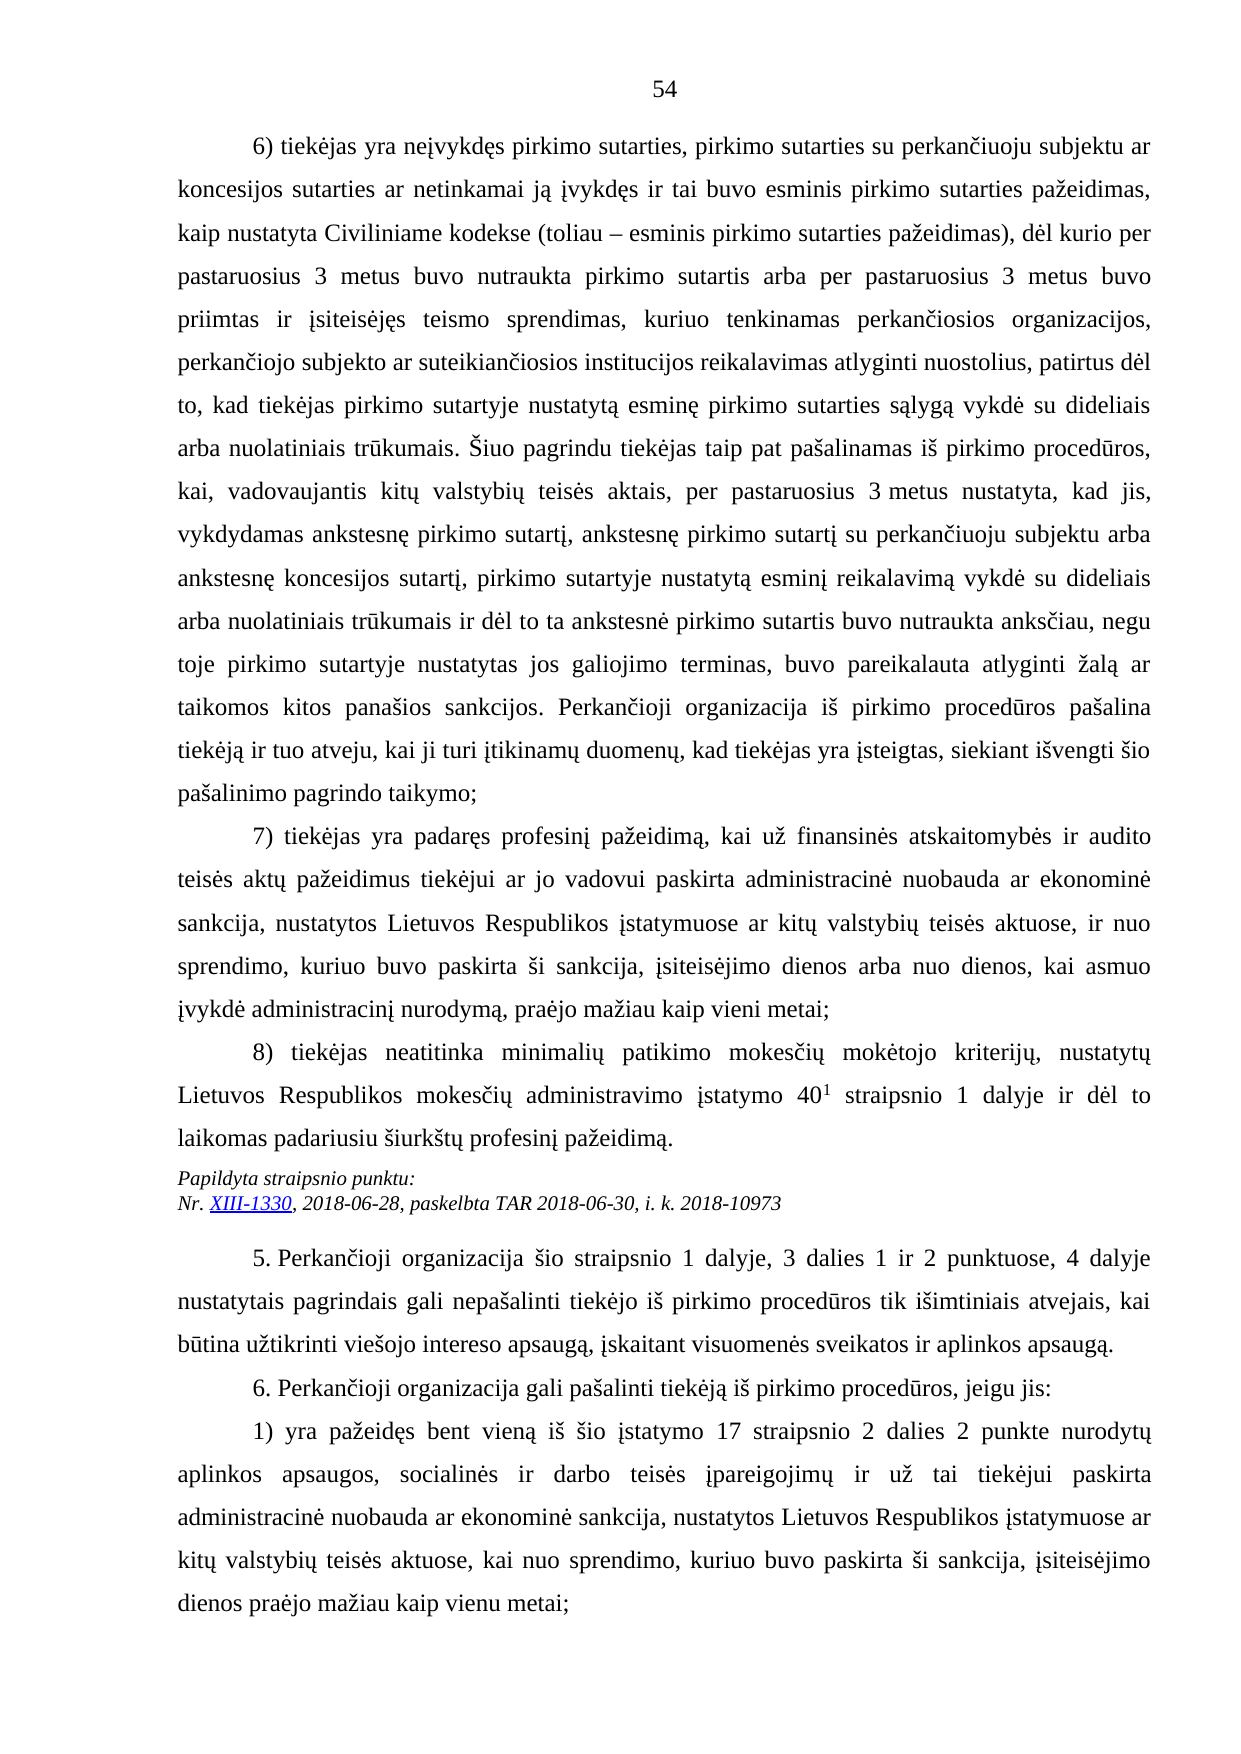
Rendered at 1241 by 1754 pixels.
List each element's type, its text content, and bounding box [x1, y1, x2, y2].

text 6) tiekėjas yra neįvykdęs pirkimo sutarties, pirkimo sutarties su perkančiuoju subjektu ar koncesijos sutarties ar netinkamai ją įvykdęs ir tai buvo esminis pirkimo sutarties pažeidimas, kaip nustatyta Civiliniame kodekse (toliau – esminis pirkimo sutarties pažeidimas), dėl kurio per pastaruosius 3 metus buvo nutraukta pirkimo sutartis arba per pastaruosius 3 metus buvo priimtas ir įsiteisėjęs teismo sprendimas, kuriuo tenkinamas perkančiosios organizacijos, perkančiojo subjekto ar suteikiančiosios institucijos reikalavimas atlyginti nuostolius, patirtus dėl to, kad tiekėjas pirkimo sutartyje nustatytą esminę pirkimo sutarties sąlygą vykdė su dideliais arba nuolatiniais trūkumais. Šiuo pagrindu tiekėjas taip pat pašalinamas iš pirkimo procedūros, kai, vadovaujantis kitų valstybių teisės aktais, per pastaruosius 3 metus nustatyta, kad jis, vykdydamas ankstesnę pirkimo sutartį, ankstesnę pirkimo sutartį su perkančiuoju subjektu arba ankstesnę koncesijos sutartį, pirkimo sutartyje nustatytą esminį reikalavimą vykdė su dideliais arba nuolatiniais trūkumais ir dėl to ta ankstesnė pirkimo sutartis buvo nutraukta anksčiau, negu toje pirkimo sutartyje nustatytas jos galiojimo terminas, buvo pareikalauta atlyginti žalą ar taikomos kitos panašios sankcijos. Perkančioji organizacija iš pirkimo procedūros pašalina tiekėją ir tuo atveju, kai ji turi įtikinamų duomenų, kad tiekėjas yra įsteigtas, siekiant išvengti šio pašalinimo pagrindo taikymo; [177, 131, 1152, 807]
text 1) yra pažeidęs bent vieną iš šio įstatymo 17 straipsnio 2 dalies 2 punkte nurodytų aplinkos apsaugos, socialinės ir darbo teisės įpareigojimų ir už tai tiekėjui paskirta administracinė nuobauda ar ekonominė sankcija, nustatytos Lietuvos Respublikos įstatymuose ar kitų valstybių teisės aktuose, kai nuo sprendimo, kuriuo buvo paskirta ši sankcija, įsiteisėjimo dienos praėjo mažiau kaip vienu metai; [177, 1416, 1152, 1617]
text 7) tiekėjas yra padaręs profesinį pažeidimą, kai už finansinės atskaitomybės ir audito teisės aktų pažeidimus tiekėjui ar jo vadovui paskirta administracinė nuobauda ar ekonominė sankcija, nustatytos Lietuvos Respublikos įstatymuose ar kitų valstybių teisės aktuose, ir nuo sprendimo, kuriuo buvo paskirta ši sankcija, įsiteisėjimo dienos arba nuo dienos, kai asmuo įvykdė administracinį nurodymą, praėjo mažiau kaip vieni metai; [177, 821, 1152, 1023]
text 5. Perkančioji organizacija šio straipsnio 1 dalyje, 3 dalies 1 ir 2 punktuose, 4 dalyje nustatytais pagrindais gali nepašalinti tiekėjo iš pirkimo procedūros tik išimtiniais atvejais, kai būtina užtikrinti viešojo intereso apsaugą, įskaitant visuomenės sveikatos ir aplinkos apsaugą. [177, 1243, 1152, 1358]
text 8) tiekėjas neatitinka minimalių patikimo mokesčių mokėtojo kriterijų, nustatytų Lietuvos Respublikos mokesčių administravimo įstatymo 401 straipsnio 1 dalyje ir dėl to laikomas padariusiu šiurkštų profesinį pažeidimą. [177, 1037, 1152, 1152]
text Nr. XIII-1330, 2018-06-28, paskelbta TAR 2018-06-30, i. k. 2018-10973 [177, 1190, 1152, 1214]
text 6. Perkančioji organizacija gali pašalinti tiekėją iš pirkimo procedūros, jeigu jis: [177, 1373, 1152, 1401]
text Papildyta straipsnio punktu: [177, 1166, 1152, 1190]
